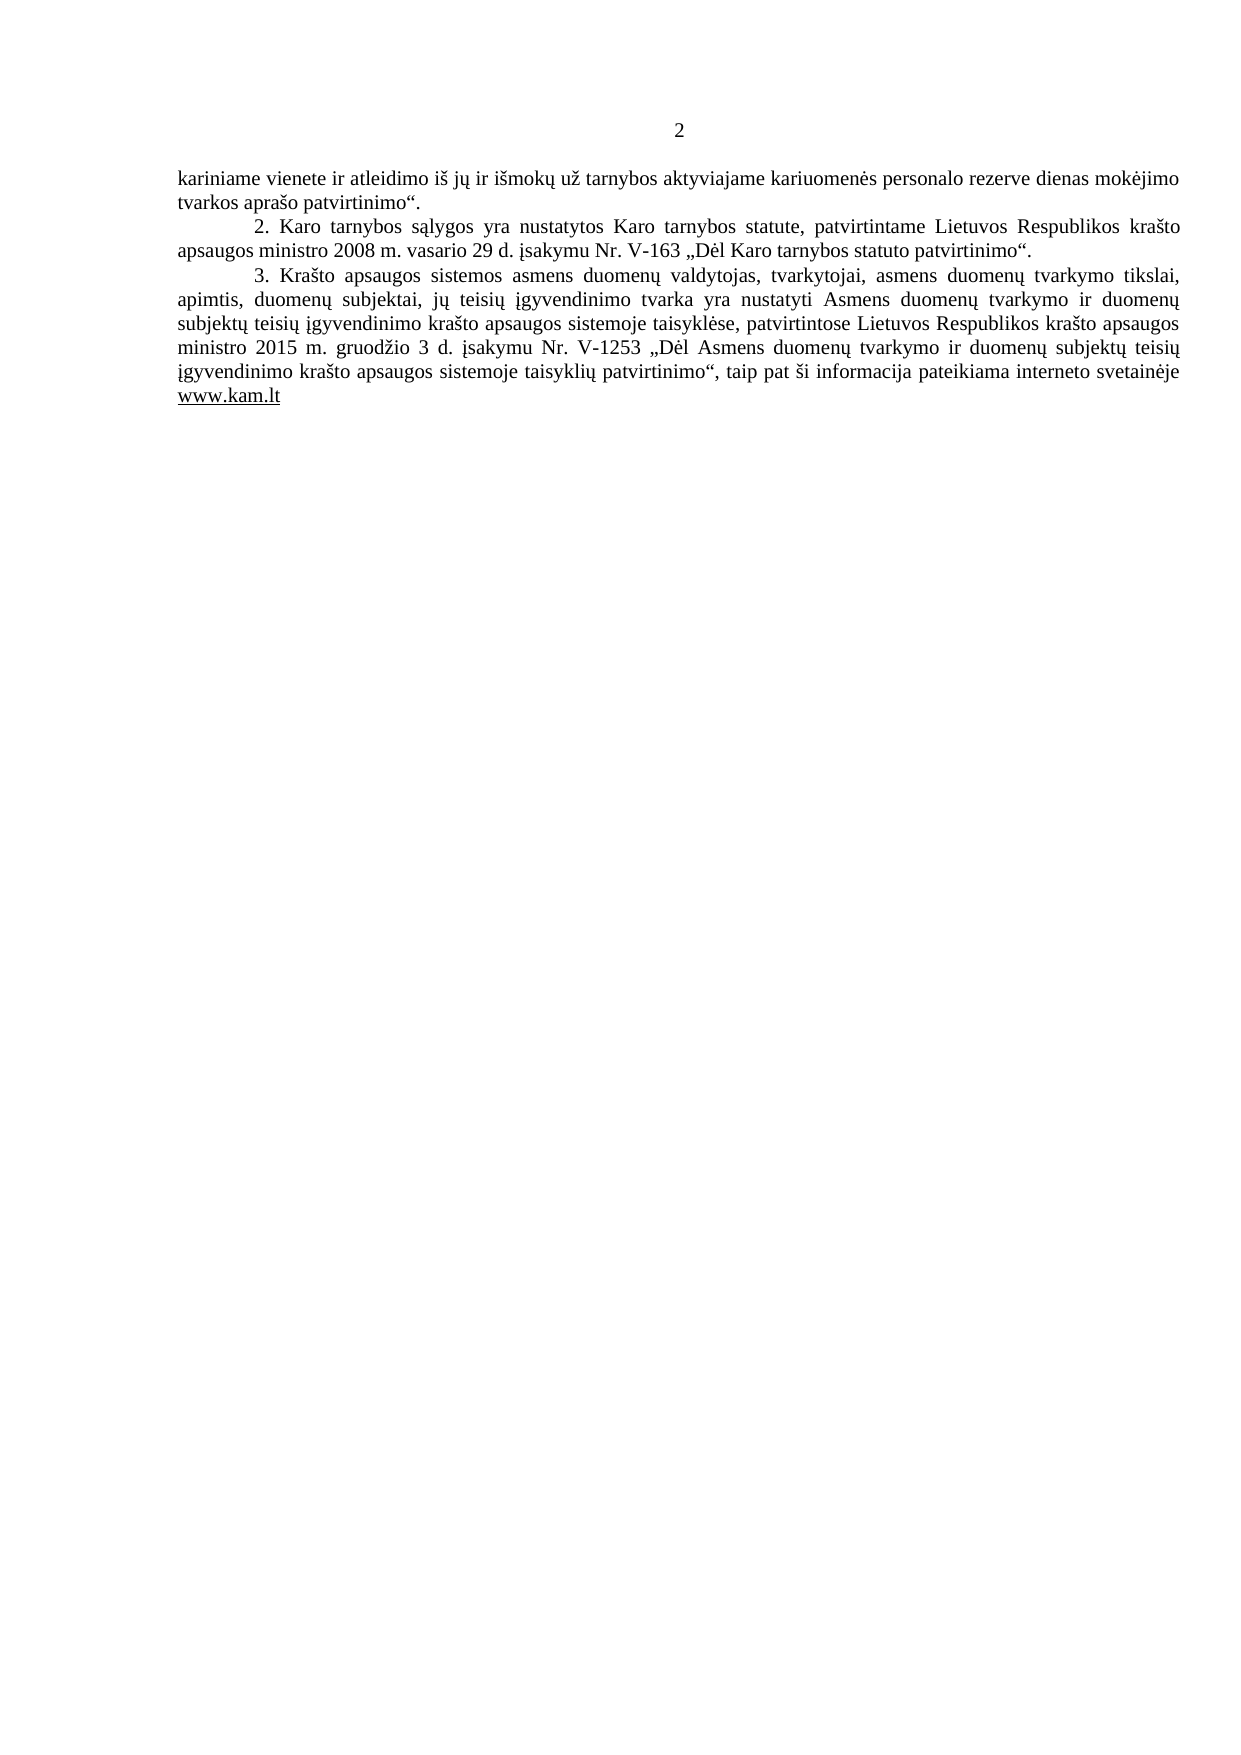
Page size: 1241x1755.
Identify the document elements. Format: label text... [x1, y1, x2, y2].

text 3. Krašto apsaugos sistemos asmens duomenų valdytojas, tvarkytojai, asmens duomenų tvarkymo tikslai, apimtis, duomenų subjektai, jų teisių įgyvendinimo tvarka yra nustatyti Asmens duomenų tvarkymo ir duomenų subjektų teisių įgyvendinimo krašto apsaugos sistemoje taisyklėse, patvirtintose Lietuvos Respublikos krašto apsaugos ministro 2015 m. gruodžio 3 d. įsakymu Nr. V-1253 „Dėl Asmens duomenų tvarkymo ir duomenų subjektų teisių įgyvendinimo krašto apsaugos sistemoje taisyklių patvirtinimo“, taip pat ši informacija pateikiama interneto svetainėje www.kam.lt [177, 262, 1181, 407]
text 2. Karo tarnybos sąlygos yra nustatytos Karo tarnybos statute, patvirtintame Lietuvos Respublikos krašto apsaugos ministro 2008 m. vasario 29 d. įsakymu Nr. V-163 „Dėl Karo tarnybos statuto patvirtinimo“. [177, 214, 1181, 262]
text kariniame vienete ir atleidimo iš jų ir išmokų už tarnybos aktyviajame kariuomenės personalo rezerve dienas mokėjimo tvarkos aprašo patvirtinimo“. [177, 166, 1181, 214]
